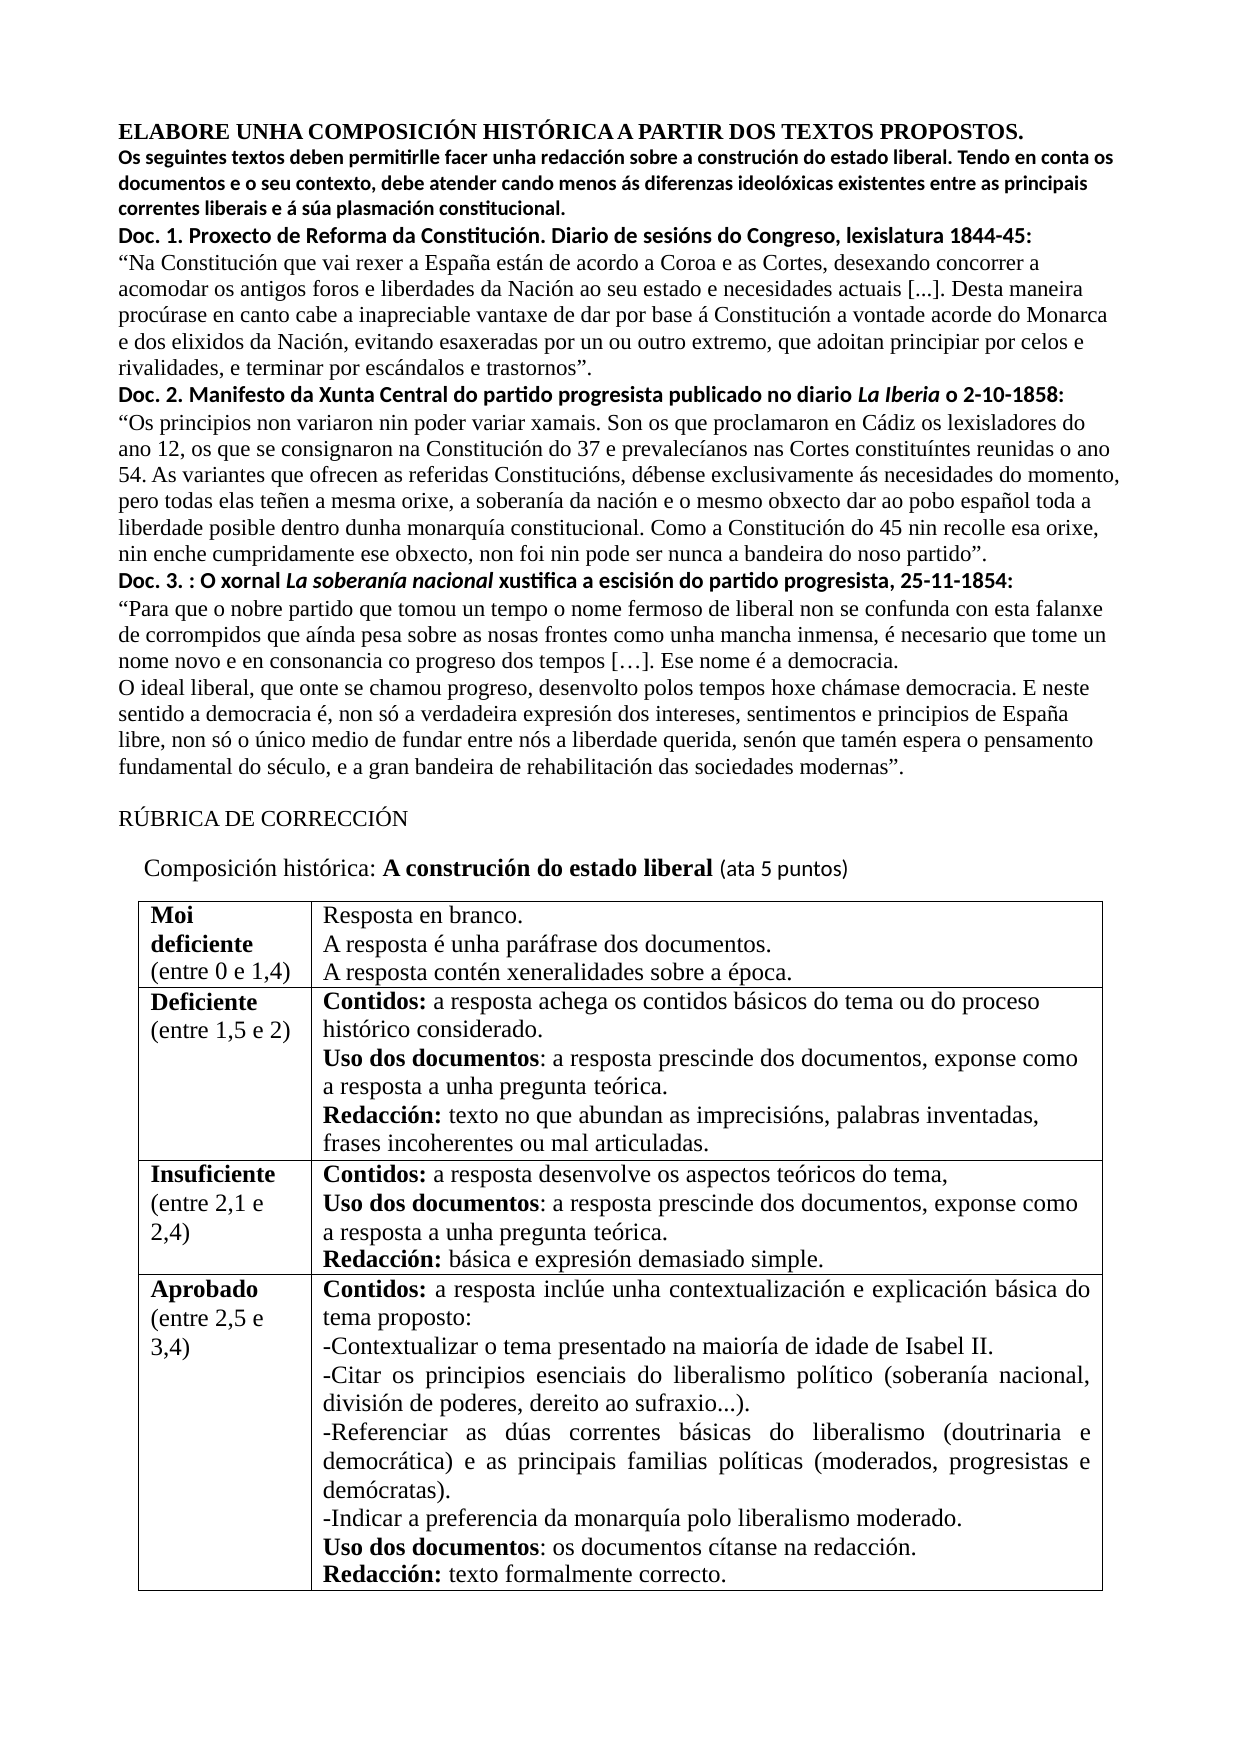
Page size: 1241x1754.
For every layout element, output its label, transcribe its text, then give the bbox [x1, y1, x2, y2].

table_cell Contidos: a resposta inclúe unha contextualización e explicación básica do tema proposto: -Contextualizar o tema presentado na maioría de idade de Isabel II. -Citar os principios esenciais do liberalismo político (soberanía nacional, división de poderes, dereito ao sufraxio...). -Referenciar as dúas correntes básicas do liberalismo (doutrinaria e democrática) e as principais familias políticas (moderados, progresistas e demócratas). -Indicar a preferencia da monarquía polo liberalismo moderado. Uso dos documentos: os documentos cítanse na redacción. Redacción: texto formalmente correcto. [312, 1275, 1102, 1590]
text O ideal liberal, que onte se chamou progreso, desenvolto polos tempos hoxe chámase democracia. E neste sentido a democracia é, non só a verdadeira expresión dos intereses, sentimentos e principios de España libre, non só o único medio de fundar entre nós a liberdade querida, senón que tamén espera o pensamento fundamental do século, e a gran bandeira de rehabilitación das sociedades modernas”. [118, 674, 1122, 779]
text Os seguintes textos deben permitirlle facer unha redacción sobre a construción do estado liberal. Tendo en conta os documentos e o seu contexto, debe atender cando menos ás diferenzas ideolóxicas existentes entre as principais correntes liberais e á súa plasmación constitucional. [118, 144, 1122, 221]
text Doc. 2. Manifesto da Xunta Central do partido progresista publicado no diario La Iberia o 2-10-1858: [118, 381, 1122, 408]
text Doc. 1. Proxecto de Reforma da Constitución. Diario de sesións do Congreso, lexislatura 1844-45: [118, 221, 1122, 249]
text Doc. 3. : O xornal La soberanía nacional xustifica a escisión do partido progresista, 25-11-1854: [118, 567, 1122, 595]
text ELABORE UNHA COMPOSICIÓN HISTÓRICA A PARTIR DOS TEXTOS PROPOSTOS. [118, 118, 1122, 144]
text “Para que o nobre partido que tomou un tempo o nome fermoso de liberal non se confunda con esta falanxe de corrompidos que aínda pesa sobre as nosas frontes como unha mancha inmensa, é necesario que tome un nome novo e en consonancia co progreso dos tempos […]. Ese nome é a democracia. [118, 595, 1122, 674]
table_header Resposta en branco. A resposta é unha paráfrase dos documentos. A resposta contén xeneralidades sobre a época. [312, 902, 1102, 987]
text RÚBRICA DE CORRECCIÓN [118, 806, 1122, 832]
text “Na Constitución que vai rexer a España están de acordo a Coroa e as Cortes, desexando concorrer a acomodar os antigos foros e liberdades da Nación ao seu estado e necesidades actuais [...]. Desta maneira procúrase en canto cabe a inapreciable vantaxe de dar por base á Constitución a vontade acorde do Monarca e dos elixidos da Nación, evitando esaxeradas por un ou outro extremo, que adoitan principiar por celos e rivalidades, e terminar por escándalos e trastornos”. [118, 249, 1122, 381]
text Composición histórica: A construción do estado liberal (ata 5 puntos) [143, 853, 1122, 882]
table_cell Deficiente (entre 1,5 e 2) [139, 988, 311, 1159]
table_cell Aprobado (entre 2,5 e 3,4) [139, 1275, 311, 1590]
table_header Moi deficiente (entre 0 e 1,4) [139, 902, 311, 987]
table_cell Contidos: a resposta achega os contidos básicos do tema ou do proceso histórico considerado. Uso dos documentos: a resposta prescinde dos documentos, exponse como a resposta a unha pregunta teórica. Redacción: texto no que abundan as imprecisións, palabras inventadas, frases incoherentes ou mal articuladas. [312, 988, 1102, 1159]
table_cell Insuficiente (entre 2,1 e 2,4) [139, 1161, 311, 1274]
table_cell Contidos: a resposta desenvolve os aspectos teóricos do tema, Uso dos documentos: a resposta prescinde dos documentos, exponse como a resposta a unha pregunta teórica. Redacción: básica e expresión demasiado simple. [312, 1161, 1102, 1274]
text “Os principios non variaron nin poder variar xamais. Son os que proclamaron en Cádiz os lexisladores do ano 12, os que se consignaron na Constitución do 37 e prevalecíanos nas Cortes constituíntes reunidas o ano 54. As variantes que ofrecen as referidas Constitucións, débense exclusivamente ás necesidades do momento, pero todas elas teñen a mesma orixe, a soberanía da nación e o mesmo obxecto dar ao pobo español toda a liberdade posible dentro dunha monarquía constitucional. Como a Constitución do 45 nin recolle esa orixe, nin enche cumpridamente ese obxecto, non foi nin pode ser nunca a bandeira do noso partido”. [118, 408, 1122, 567]
